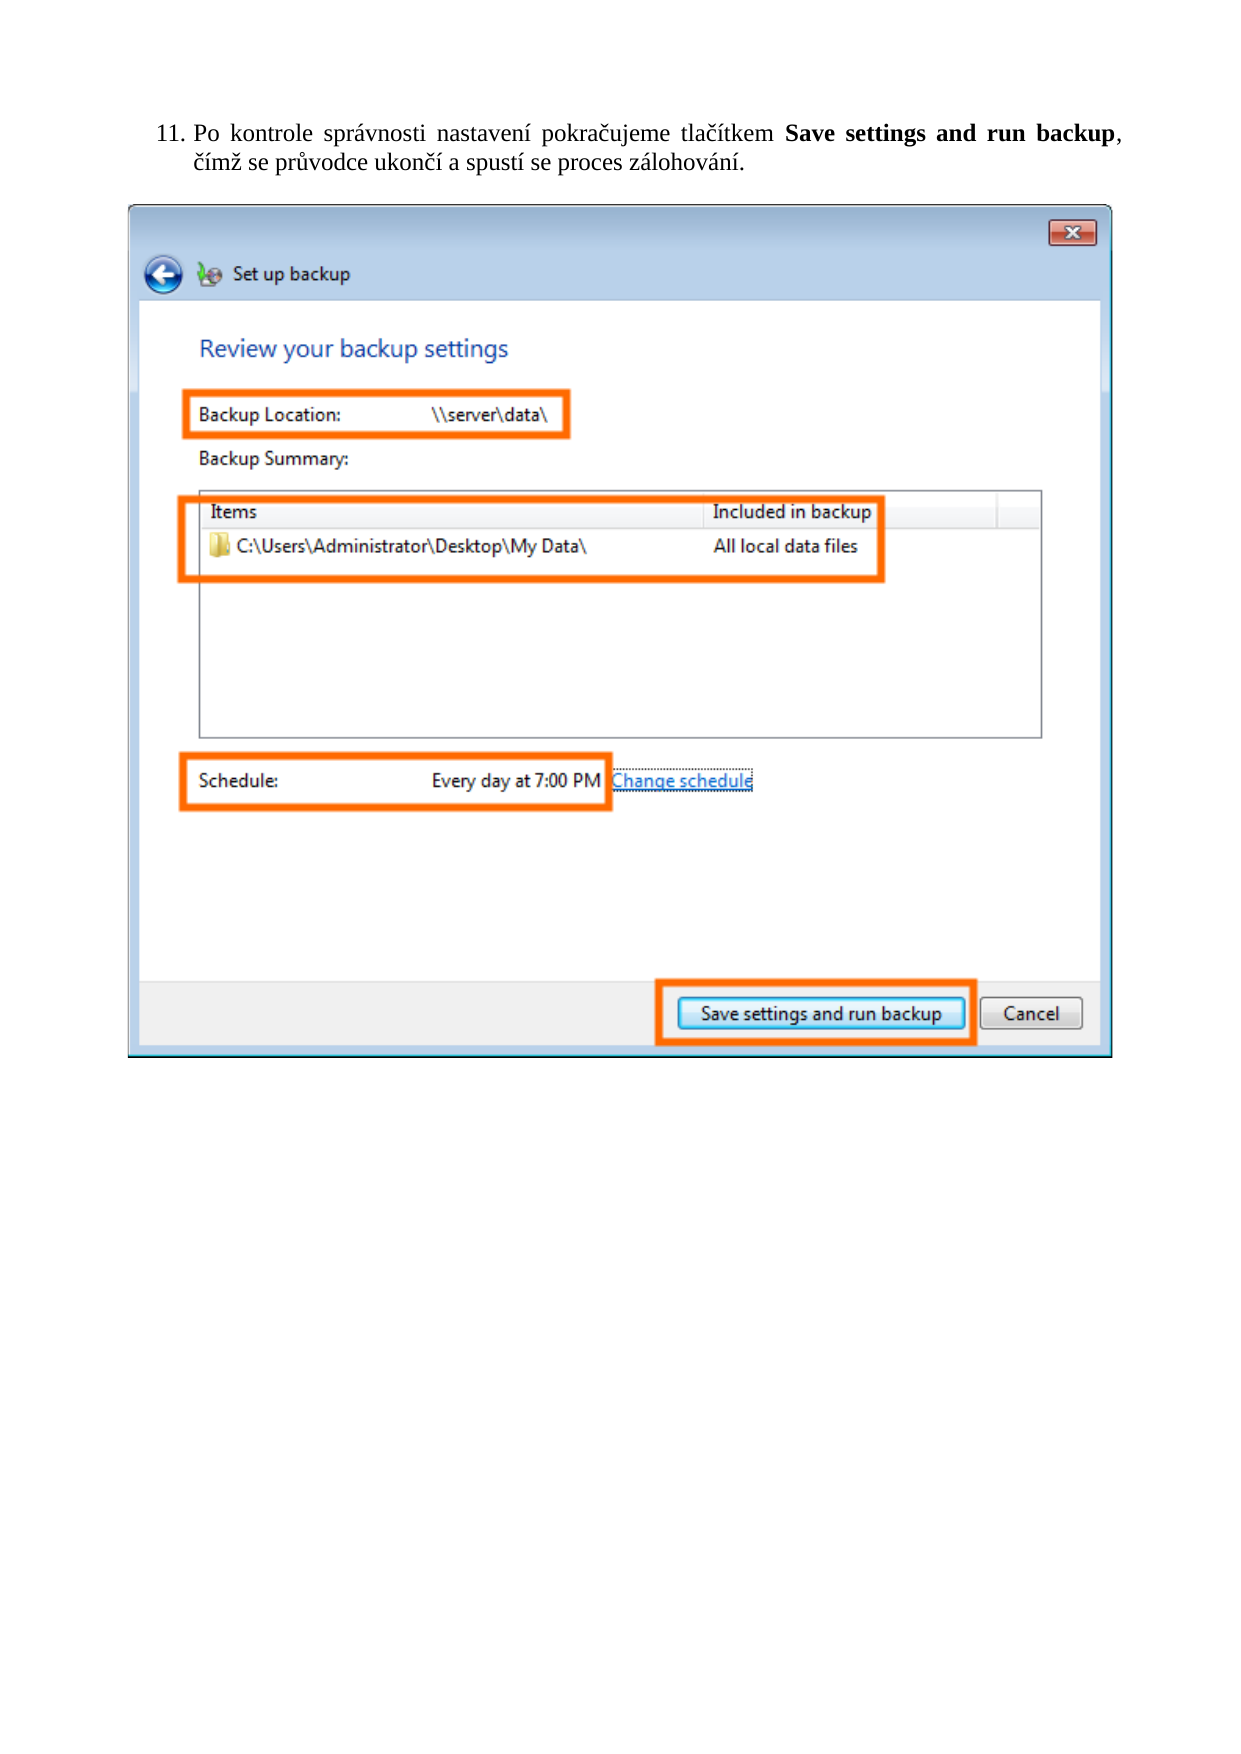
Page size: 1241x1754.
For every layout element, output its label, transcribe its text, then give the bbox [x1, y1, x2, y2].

picture [127, 204, 1113, 1058]
list Po kontrole správnosti nastavení pokračujeme tlačítkem Save settings and run backup, čímž se průvodce ukončí a spustí se proces zálohování. [156, 118, 1122, 176]
